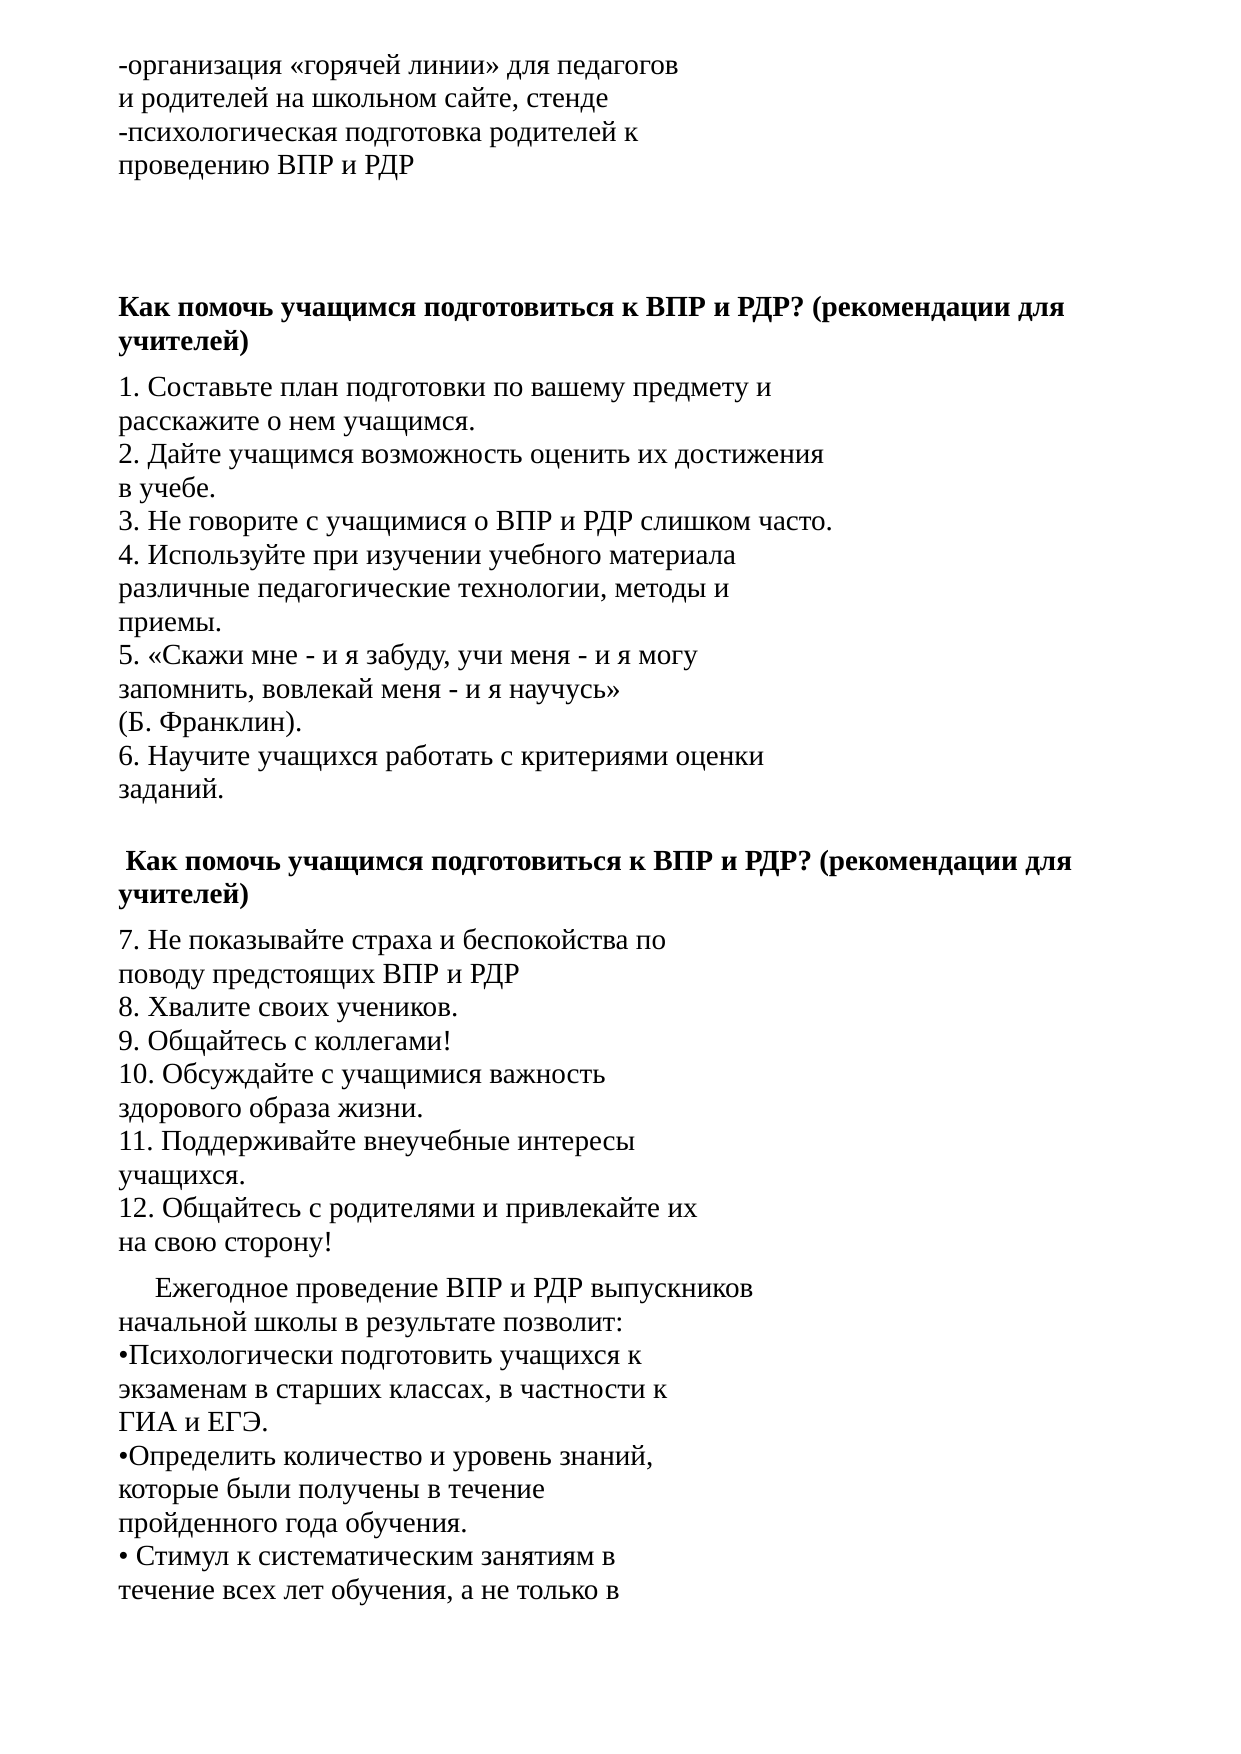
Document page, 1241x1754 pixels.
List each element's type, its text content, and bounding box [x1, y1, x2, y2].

text Ежегодное проведение ВПР и РДР выпускников начальной школы в результате позволит: •Психологически подготовить учащихся к экзаменам в старших классах, в частности к ГИА и ЕГЭ. •Определить количество и уровень знаний, которые были получены в течение пройденного года обучения. • Стимул к систематическим занятиям в течение всех лет обучения, а не только в [118, 1270, 1122, 1606]
text -организация «горячей линии» для педагогов и родителей на школьном сайте, стенде -психологическая подготовка родителей к проведению ВПР и РДР [118, 47, 1122, 181]
subtitle Как помочь учащимся подготовиться к ВПР и РДР? (рекомендации для учителей) [118, 843, 1122, 910]
text 7. Не показывайте страха и беспокойства по поводу предстоящих ВПР и РДР 8. Хвалите своих учеников. 9. Общайтесь с коллегами! 10. Обсуждайте с учащимися важность здорового образа жизни. 11. Поддерживайте внеучебные интересы учащихся. 12. Общайтесь с родителями и привлекайте их на свою сторону! [118, 922, 1122, 1258]
text 1. Составьте план подготовки по вашему предмету и расскажите о нем учащимся. 2. Дайте учащимся возможность оценить их достижения в учебе. 3. Не говорите с учащимися о ВПР и РДР слишком часто. 4. Используйте при изучении учебного материала различные педагогические технологии, методы и приемы. 5. «Скажи мне - и я забуду, учи меня - и я могу запомнить, вовлекай меня - и я научусь» (Б. Франклин). 6. Научите учащихся работать с критериями оценки заданий. [118, 369, 1122, 805]
subtitle Как помочь учащимся подготовиться к ВПР и РДР? (рекомендации для учителей) [118, 289, 1122, 357]
